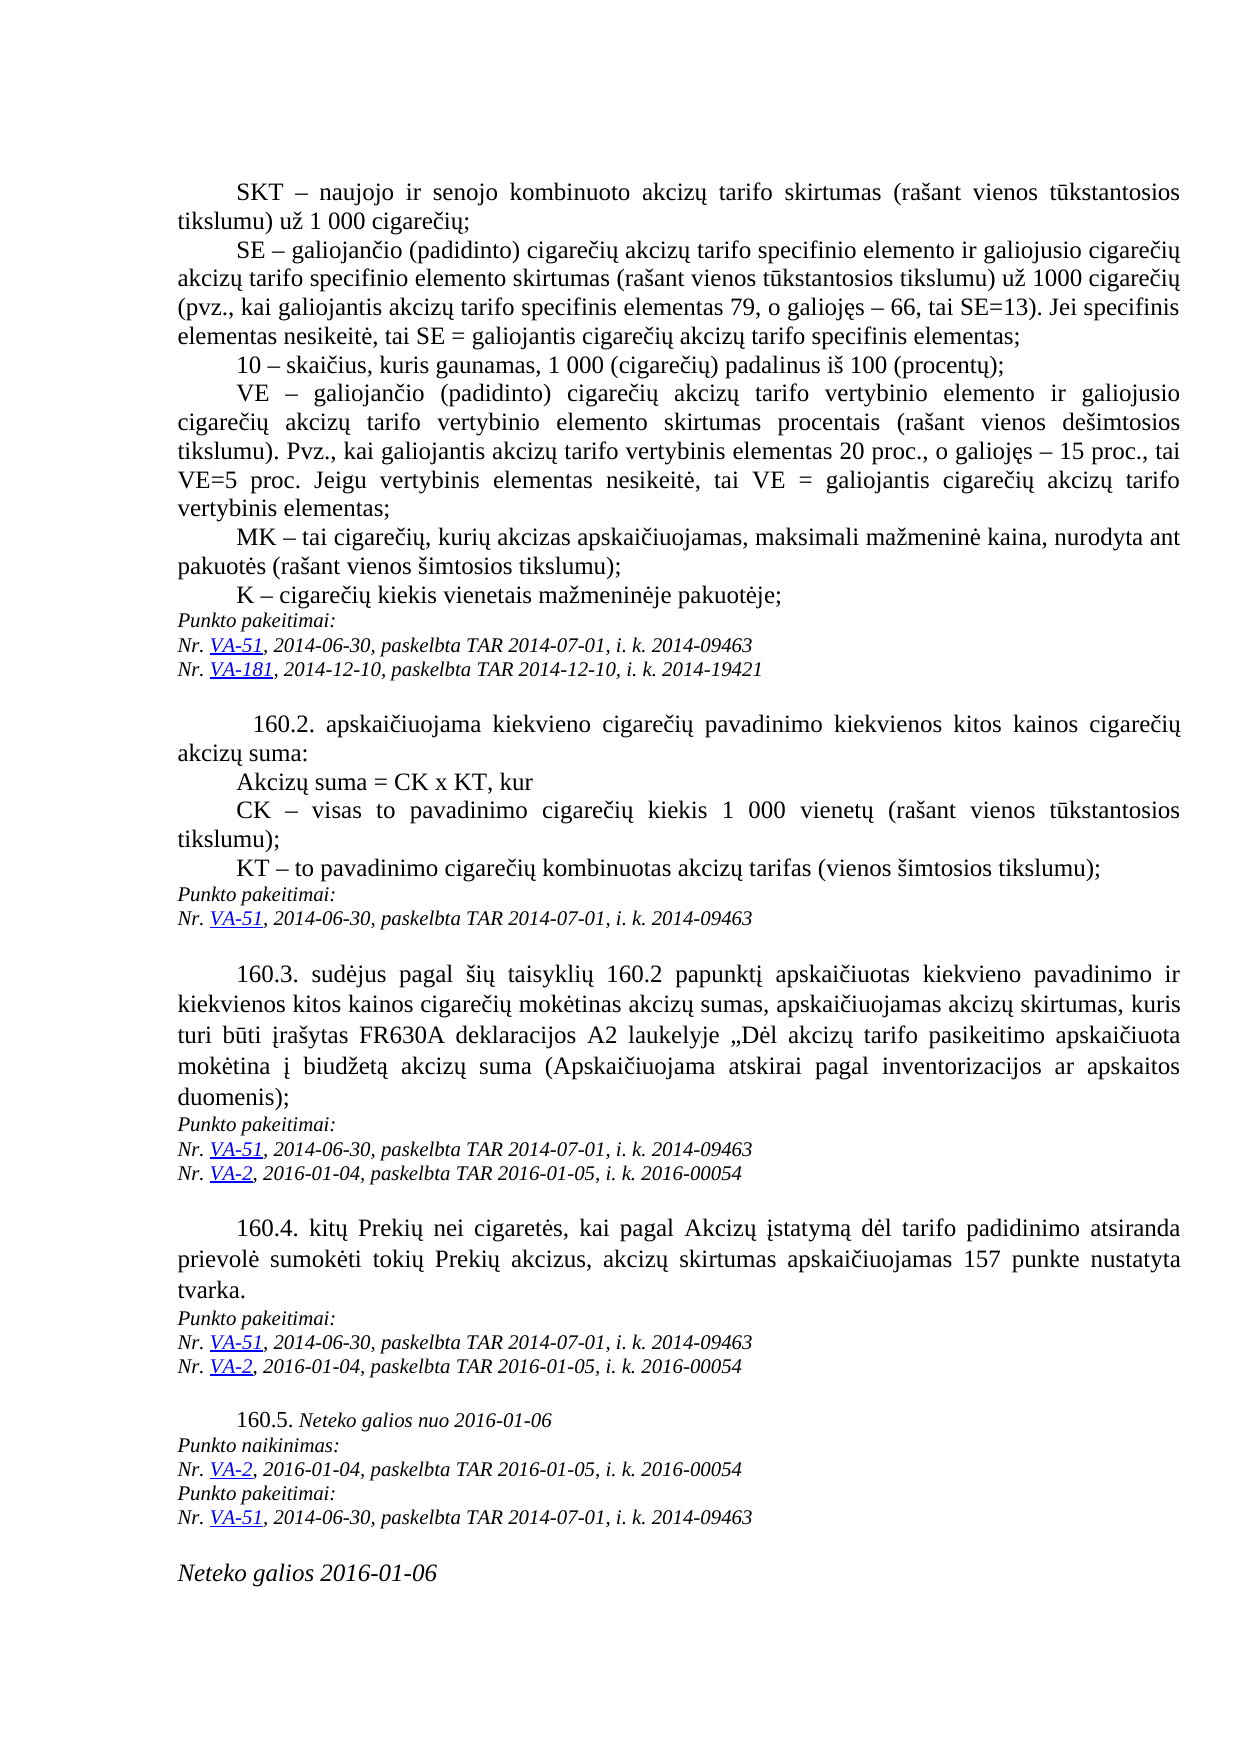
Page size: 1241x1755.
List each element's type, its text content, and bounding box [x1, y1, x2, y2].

text Akcizų suma = CK x KT, kur [177, 767, 1181, 796]
text Nr. VA-51, 2014-06-30, paskelbta TAR 2014-07-01, i. k. 2014-09463 [177, 632, 1181, 657]
text Nr. VA-51, 2014-06-30, paskelbta TAR 2014-07-01, i. k. 2014-09463 [177, 1505, 1181, 1529]
text Punkto pakeitimai: [177, 608, 1181, 632]
text MK – tai cigarečių, kurių akcizas apskaičiuojamas, maksimali mažmeninė kaina, nurodyta ant pakuotės (rašant vienos šimtosios tikslumu); [177, 522, 1181, 580]
text Punkto pakeitimai: [177, 1481, 1181, 1505]
text KT – to pavadinimo cigarečių kombinuotas akcizų tarifas (vienos šimtosios tikslumu); [177, 853, 1181, 882]
text Nr. VA-51, 2014-06-30, paskelbta TAR 2014-07-01, i. k. 2014-09463 [177, 906, 1181, 930]
text 160.4. kitų Prekių nei cigaretės, kai pagal Akcizų įstatymą dėl tarifo padidinimo atsiranda prievolė sumokėti tokių Prekių akcizus, akcizų skirtumas apskaičiuojamas 157 punkte nustatyta tvarka. [177, 1213, 1181, 1303]
text SE – galiojančio (padidinto) cigarečių akcizų tarifo specifinio elemento ir galiojusio cigarečių akcizų tarifo specifinio elemento skirtumas (rašant vienos tūkstantosios tikslumu) už 1000 cigarečių (pvz., kai galiojantis akcizų tarifo specifinis elementas 79, o galiojęs – 66, tai SE=13). Jei specifinis elementas nesikeitė, tai SE = galiojantis cigarečių akcizų tarifo specifinis elementas; [177, 235, 1181, 350]
text 160.2. apskaičiuojama kiekvieno cigarečių pavadinimo kiekvienos kitos kainos cigarečių akcizų suma: [177, 709, 1181, 767]
text Nr. VA-181, 2014-12-10, paskelbta TAR 2014-12-10, i. k. 2014-19421 [177, 657, 1181, 681]
text Punkto pakeitimai: [177, 1306, 1181, 1329]
text Punkto pakeitimai: [177, 1112, 1181, 1136]
text Nr. VA-2, 2016-01-04, paskelbta TAR 2016-01-05, i. k. 2016-00054 [177, 1354, 1181, 1378]
text Nr. VA-51, 2014-06-30, paskelbta TAR 2014-07-01, i. k. 2014-09463 [177, 1329, 1181, 1354]
text Nr. VA-2, 2016-01-04, paskelbta TAR 2016-01-05, i. k. 2016-00054 [177, 1161, 1181, 1184]
text Nr. VA-51, 2014-06-30, paskelbta TAR 2014-07-01, i. k. 2014-09463 [177, 1136, 1181, 1161]
text SKT – naujojo ir senojo kombinuoto akcizų tarifo skirtumas (rašant vienos tūkstantosios tikslumu) už 1 000 cigarečių; [177, 177, 1181, 235]
text Nr. VA-2, 2016-01-04, paskelbta TAR 2016-01-05, i. k. 2016-00054 [177, 1457, 1181, 1481]
text K – cigarečių kiekis vienetais mažmeninėje pakuotėje; [177, 580, 1181, 608]
text 10 – skaičius, kuris gaunamas, 1 000 (cigarečių) padalinus iš 100 (procentų); [177, 350, 1181, 378]
text Neteko galios 2016-01-06 [177, 1558, 1181, 1587]
text VE – galiojančio (padidinto) cigarečių akcizų tarifo vertybinio elemento ir galiojusio cigarečių akcizų tarifo vertybinio elemento skirtumas procentais (rašant vienos dešimtosios tikslumu). Pvz., kai galiojantis akcizų tarifo vertybinis elementas 20 proc., o galiojęs – 15 proc., tai VE=5 proc. Jeigu vertybinis elementas nesikeitė, tai VE = galiojantis cigarečių akcizų tarifo vertybinis elementas; [177, 378, 1181, 522]
text 160.3. sudėjus pagal šių taisyklių 160.2 papunktį apskaičiuotas kiekvieno pavadinimo ir kiekvienos kitos kainos cigarečių mokėtinas akcizų sumas, apskaičiuojamas akcizų skirtumas, kuris turi būti įrašytas FR630A deklaracijos A2 laukelyje „Dėl akcizų tarifo pasikeitimo apskaičiuota mokėtina į biudžetą akcizų suma (Apskaičiuojama atskirai pagal inventorizacijos ar apskaitos duomenis); [177, 959, 1181, 1110]
text CK – visas to pavadinimo cigarečių kiekis 1 000 vienetų (rašant vienos tūkstantosios tikslumu); [177, 796, 1181, 853]
text Punkto pakeitimai: [177, 882, 1181, 906]
text Punkto naikinimas: [177, 1433, 1181, 1457]
text 160.5. Neteko galios nuo 2016-01-06 [177, 1406, 1181, 1433]
